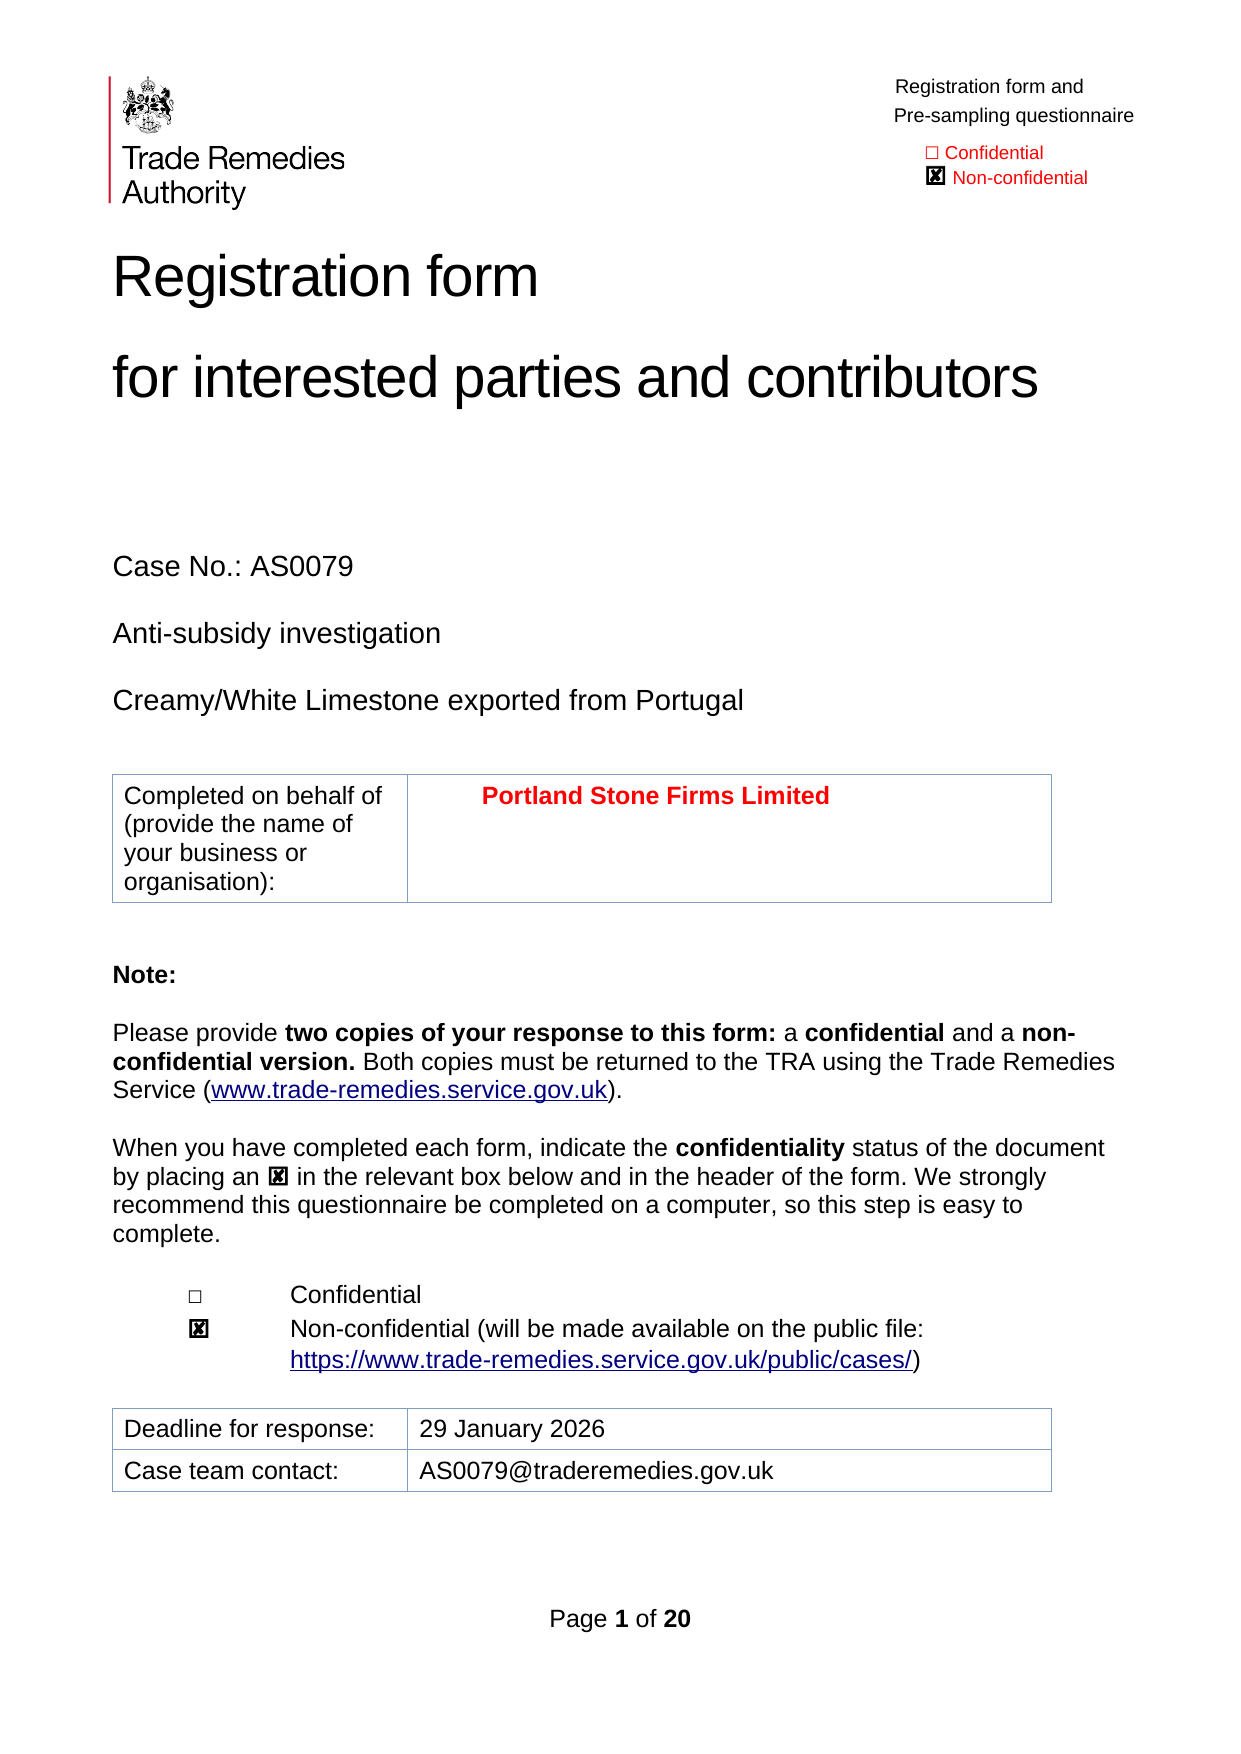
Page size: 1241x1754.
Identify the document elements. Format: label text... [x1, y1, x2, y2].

text Creamy/White Limestone exported from Portugal [112, 683, 1128, 716]
table_header Deadline for response: [113, 1409, 407, 1449]
title Registration form for interested parties and contributors [112, 242, 1128, 409]
table_cell AS0079@traderemedies.gov.uk [408, 1450, 1051, 1491]
text Anti-subsidy investigation [112, 616, 1128, 649]
text  Non-confidential (will be made available on the public file: https://www.trade-remedies.service.gov.uk/public/cases/) [187, 1311, 1128, 1373]
text Please provide two copies of your response to this form: a confidential and a non-confidential version. Both copies must be returned to the TRA using the Trade Remedies Service (www.trade-remedies.service.gov.uk). [112, 1018, 1128, 1104]
text ☐ Confidential [187, 1277, 1128, 1311]
table_header Completed on behalf of (provide the name of your business or organisation): [113, 775, 407, 902]
text Case No.: AS0079 [112, 548, 1128, 582]
table_header 29 January 2026 [408, 1409, 1051, 1449]
text When you have completed each form, indicate the confidentiality status of the document by placing an  in the relevant box below and in the header of the form. We strongly recommend this questionnaire be completed on a computer, so this step is easy to complete. [112, 1133, 1128, 1248]
table_header Portland Stone Firms Limited [408, 775, 1051, 902]
table_cell Case team contact: [113, 1450, 407, 1491]
text Note: [112, 960, 1128, 989]
